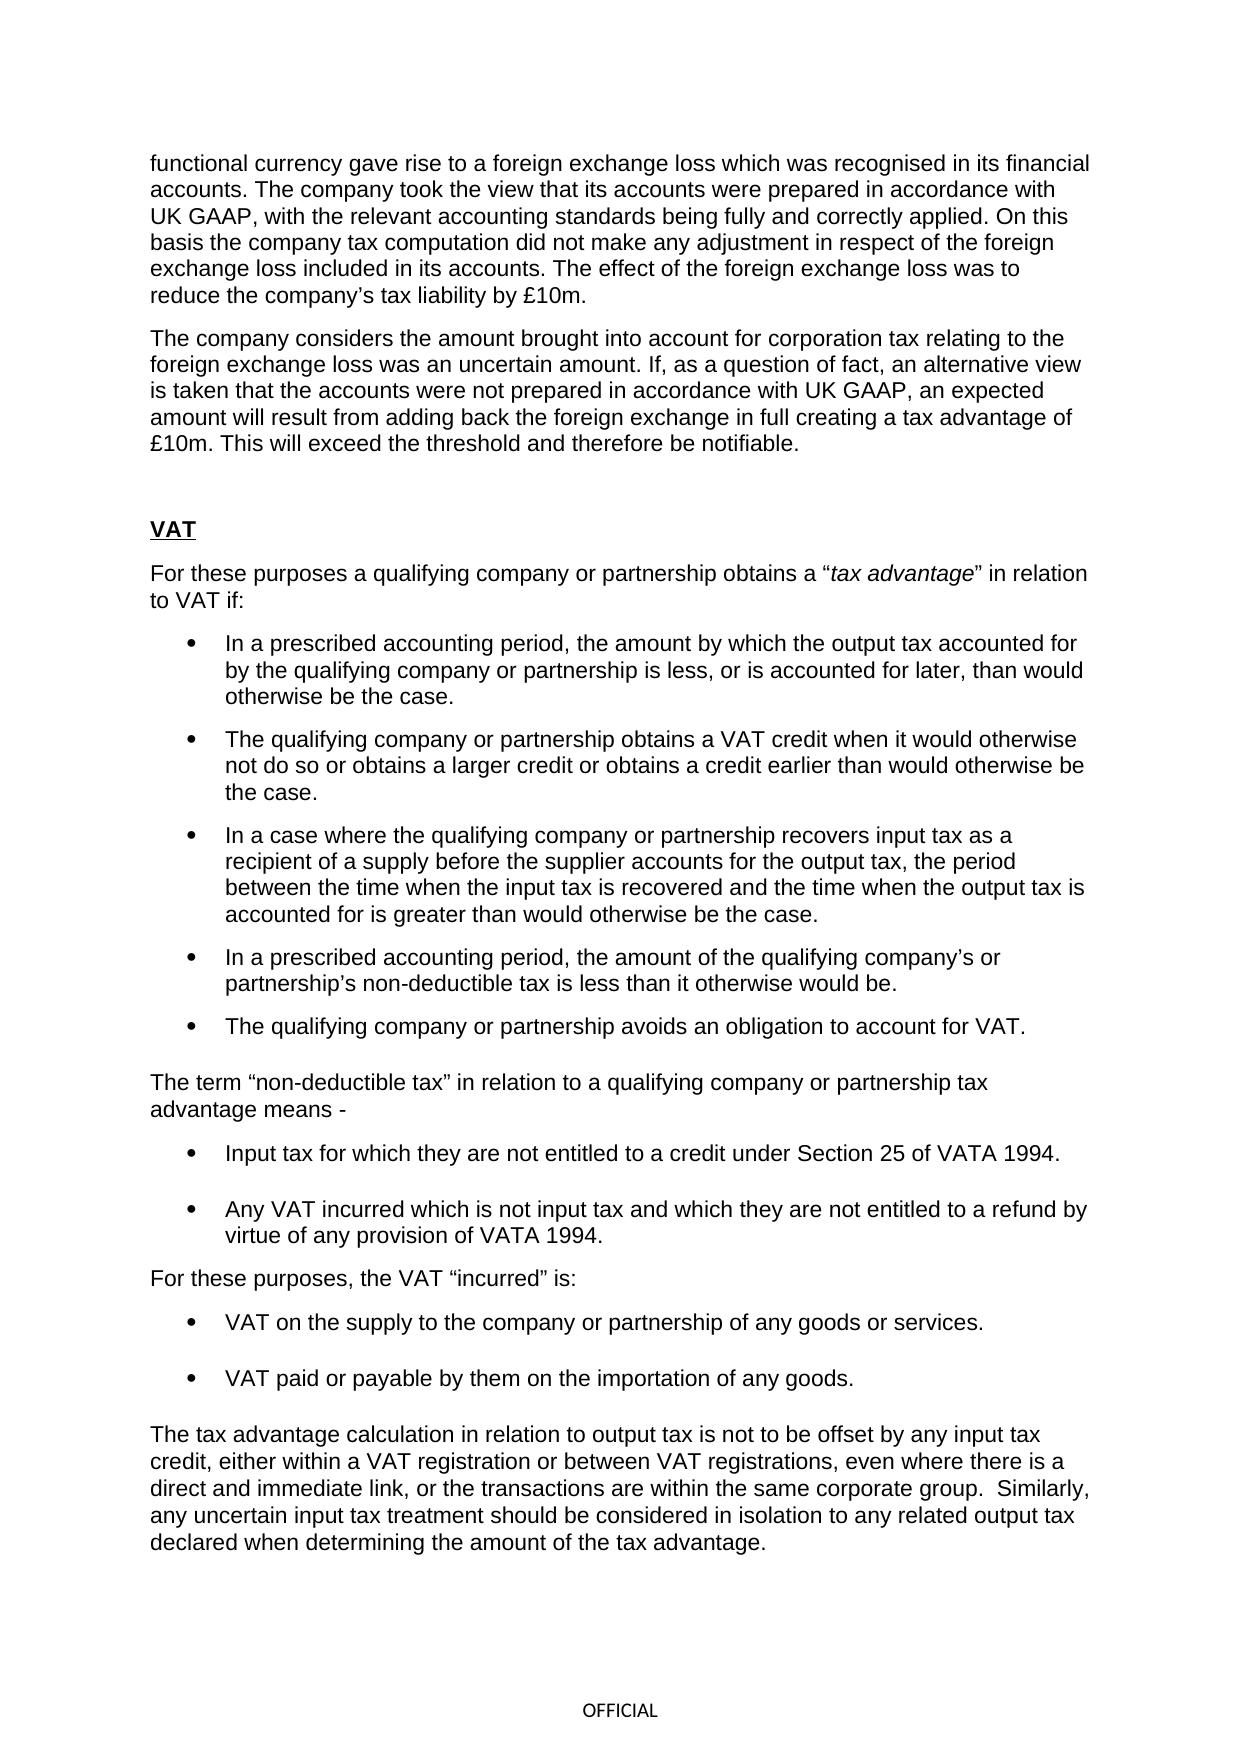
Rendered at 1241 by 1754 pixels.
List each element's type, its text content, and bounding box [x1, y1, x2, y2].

text For these purposes a qualifying company or partnership obtains a “tax advantage” in relation to VAT if: [150, 560, 1090, 613]
list VAT paid or payable by them on the importation of any goods. [187, 1365, 1090, 1391]
text functional currency gave rise to a foreign exchange loss which was recognised in its financial accounts. The company took the view that its accounts were prepared in accordance with UK GAAP, with the relevant accounting standards being fully and correctly applied. On this basis the company tax computation did not make any adjustment in respect of the foreign exchange loss included in its accounts. The effect of the foreign exchange loss was to reduce the company’s tax liability by £10m. [150, 150, 1090, 308]
text VAT [150, 516, 1090, 543]
list In a prescribed accounting period, the amount of the qualifying company’s or partnership’s non-deductible tax is less than it otherwise would be. [187, 944, 1090, 996]
list In a prescribed accounting period, the amount by which the output tax accounted for by the qualifying company or partnership is less, or is accounted for later, than would otherwise be the case. [187, 630, 1090, 709]
list The qualifying company or partnership obtains a VAT credit when it would otherwise not do so or obtains a larger credit or obtains a credit earlier than would otherwise be the case. [187, 726, 1090, 805]
list In a case where the qualifying company or partnership recovers input tax as a recipient of a supply before the supplier accounts for the output tax, the period between the time when the input tax is recovered and the time when the output tax is accounted for is greater than would otherwise be the case. [187, 822, 1090, 927]
text The term “non-deductible tax” in relation to a qualifying company or partnership tax advantage means - [150, 1069, 1090, 1122]
list VAT on the supply to the company or partnership of any goods or services. [187, 1309, 1090, 1335]
list Input tax for which they are not entitled to a credit under Section 25 of VATA 1994. [187, 1140, 1090, 1166]
text For these purposes, the VAT “incurred” is: [150, 1265, 1090, 1292]
list The qualifying company or partnership avoids an obligation to account for VAT. [187, 1013, 1090, 1039]
text The company considers the amount brought into account for corporation tax relating to the foreign exchange loss was an uncertain amount. If, as a question of fact, an alternative view is taken that the accounts were not prepared in accordance with UK GAAP, an expected amount will result from adding back the foreign exchange in full creating a tax advantage of £10m. This will exceed the threshold and therefore be notifiable. [150, 325, 1090, 457]
text The tax advantage calculation in relation to output tax is not to be offset by any input tax credit, either within a VAT registration or between VAT registrations, even where there is a direct and immediate link, or the transactions are within the same corporate group. Similarly, any uncertain input tax treatment should be considered in isolation to any related output tax declared when determining the amount of the tax advantage. [150, 1421, 1090, 1555]
list Any VAT incurred which is not input tax and which they are not entitled to a refund by virtue of any provision of VATA 1994. [187, 1196, 1090, 1248]
